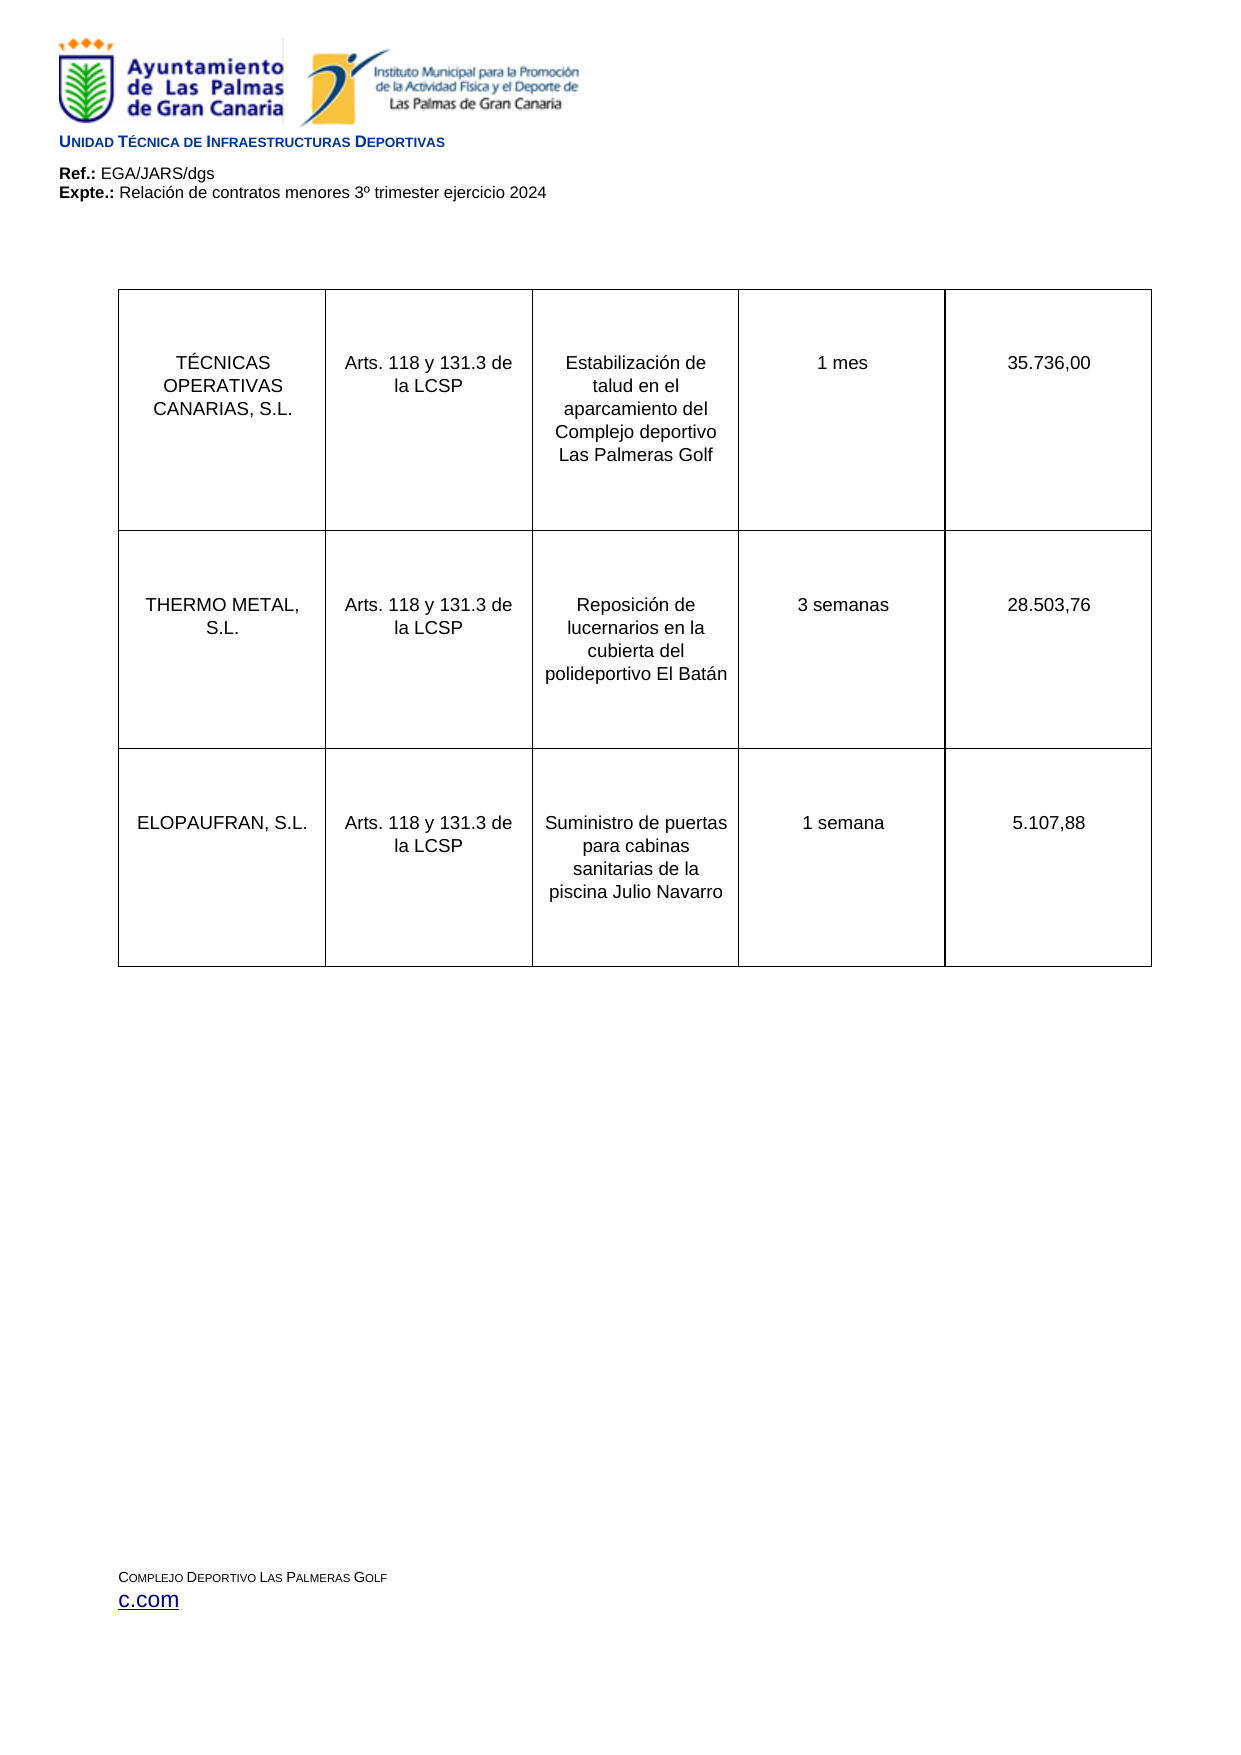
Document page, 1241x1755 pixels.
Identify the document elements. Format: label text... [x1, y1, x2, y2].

table_cell Suministro de puertas para cabinas sanitarias de la piscina Julio Navarro [533, 749, 738, 966]
table_cell Arts. 118 y 131.3 de la LCSP [326, 531, 532, 748]
table_header TÉCNICAS OPERATIVAS CANARIAS, S.L. [119, 290, 325, 529]
table_cell THERMO METAL, S.L. [119, 531, 325, 748]
table_cell Arts. 118 y 131.3 de la LCSP [326, 749, 532, 966]
table_cell 3 semanas [739, 531, 944, 748]
table_cell 1 semana [739, 749, 944, 966]
table_cell Reposición de lucernarios en la cubierta del polideportivo El Batán [533, 531, 738, 748]
table_cell 28.503,76 [946, 531, 1151, 748]
table_cell ELOPAUFRAN, S.L. [119, 749, 325, 966]
table_cell 5.107,88 [946, 749, 1151, 966]
table_header Arts. 118 y 131.3 de la LCSP [326, 290, 532, 529]
table_header 1 mes [739, 290, 944, 529]
table_header 35.736,00 [946, 290, 1151, 529]
table_header Estabilización de talud en el aparcamiento del Complejo deportivo Las Palmeras Golf [533, 290, 738, 529]
